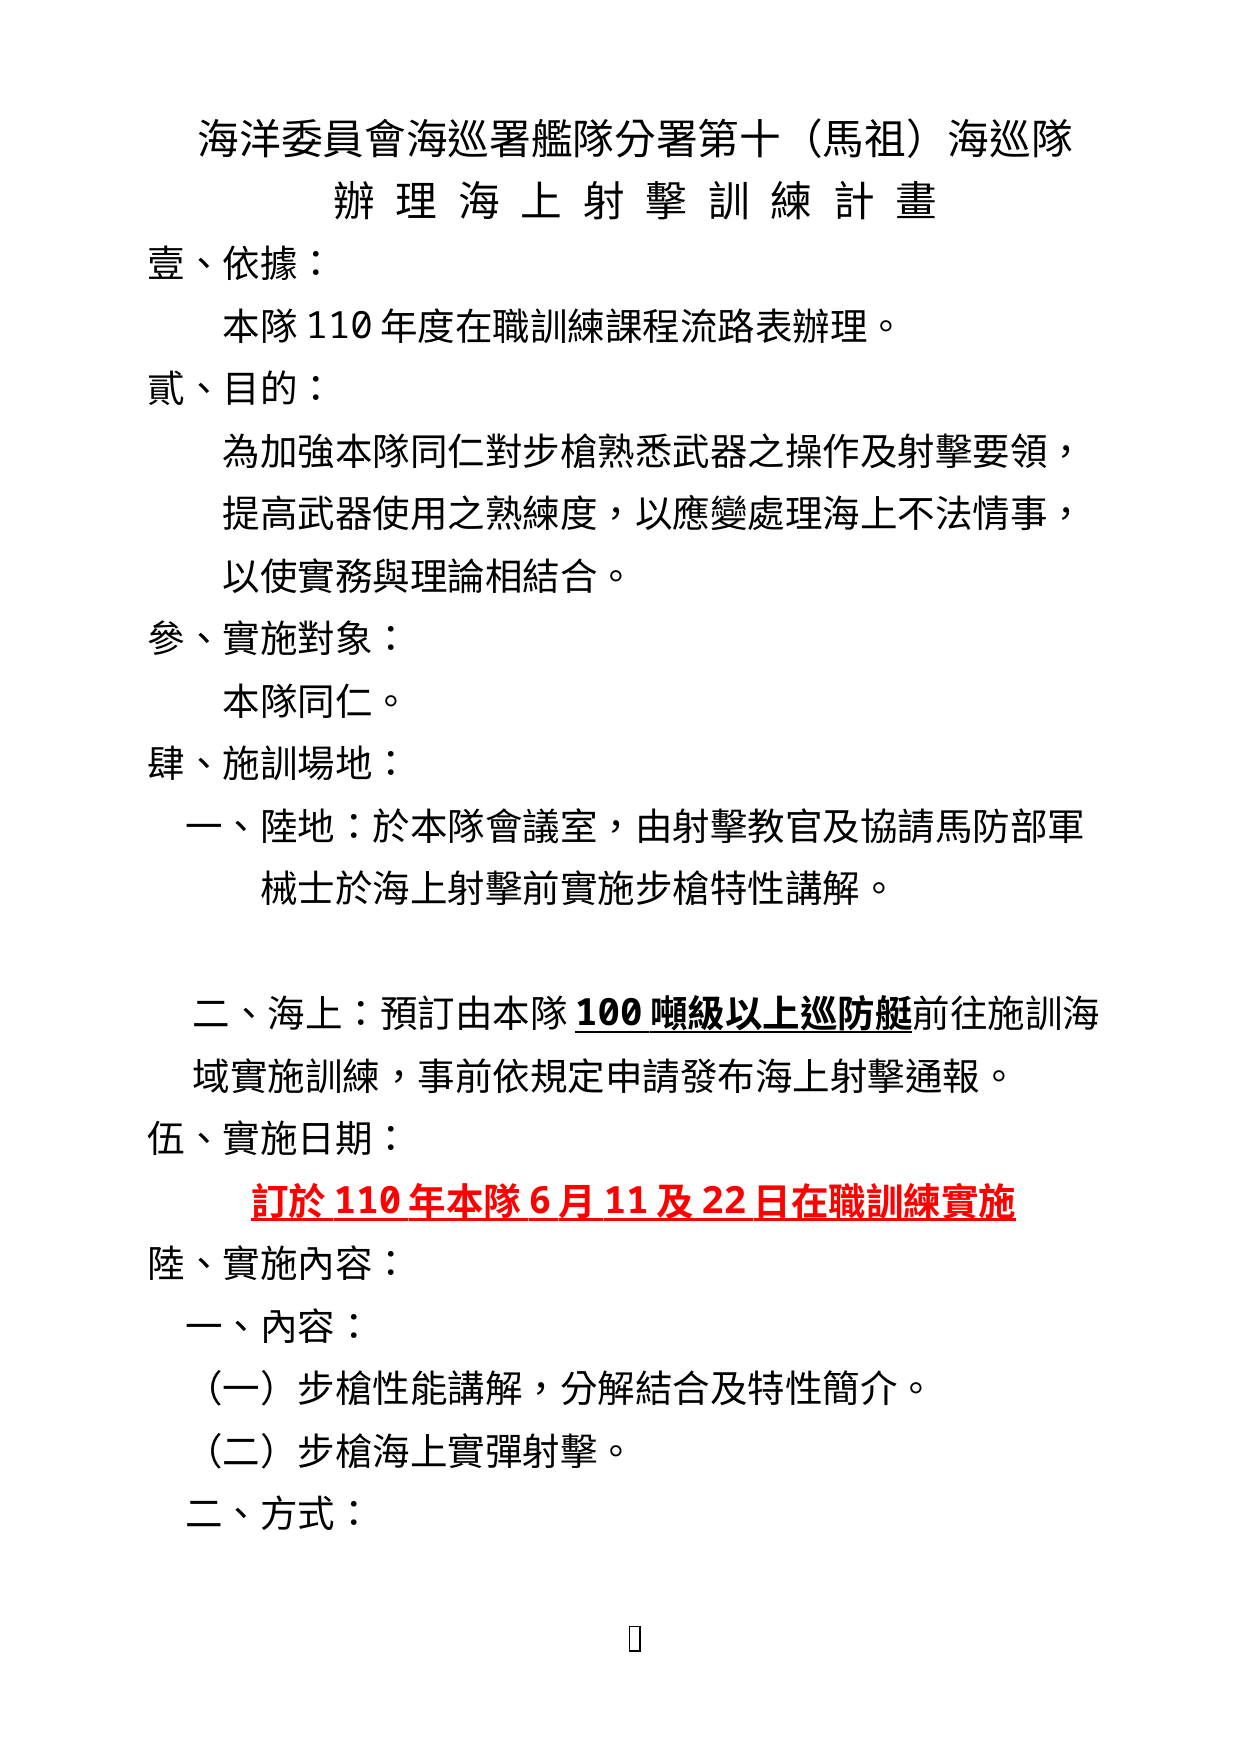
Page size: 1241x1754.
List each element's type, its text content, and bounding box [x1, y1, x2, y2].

text 本隊110年度在職訓練課程流路表辦理。 [223, 282, 1122, 344]
text 肆、施訓場地： [148, 719, 1122, 782]
text 辦 理 海 上 射 擊 訓 練 計 畫 [148, 157, 1122, 219]
text 伍、實施日期： [148, 1094, 1122, 1157]
text 貳、目的： [148, 344, 1122, 407]
text 訂於110年本隊6月11及22日在職訓練實施 [251, 1157, 1122, 1219]
text 為加強本隊同仁對步槍熟悉武器之操作及射擊要領，提高武器使用之熟練度，以應變處理海上不法情事，以使實務與理論相結合。 [223, 407, 1122, 594]
text 陸、實施內容： [148, 1219, 1122, 1282]
text （二）步槍海上實彈射擊。 [185, 1407, 1122, 1469]
text 一、內容： [185, 1282, 1122, 1344]
text 二、海上：預訂由本隊100噸級以上巡防艇前往施訓海域實施訓練，事前依規定申請發布海上射擊通報。 [117, 907, 1122, 1094]
text 二、方式： [185, 1469, 1122, 1532]
text 參、實施對象： [148, 594, 1122, 657]
text 壹、依據： [148, 219, 1122, 282]
text 海洋委員會海巡署艦隊分署第十（馬祖）海巡隊 [148, 94, 1122, 157]
text 一、陸地：於本隊會議室，由射擊教官及協請馬防部軍械士於海上射擊前實施步槍特性講解。 [185, 782, 1122, 907]
text 本隊同仁。 [223, 657, 1122, 719]
text （一）步槍性能講解，分解結合及特性簡介。 [185, 1344, 1122, 1407]
